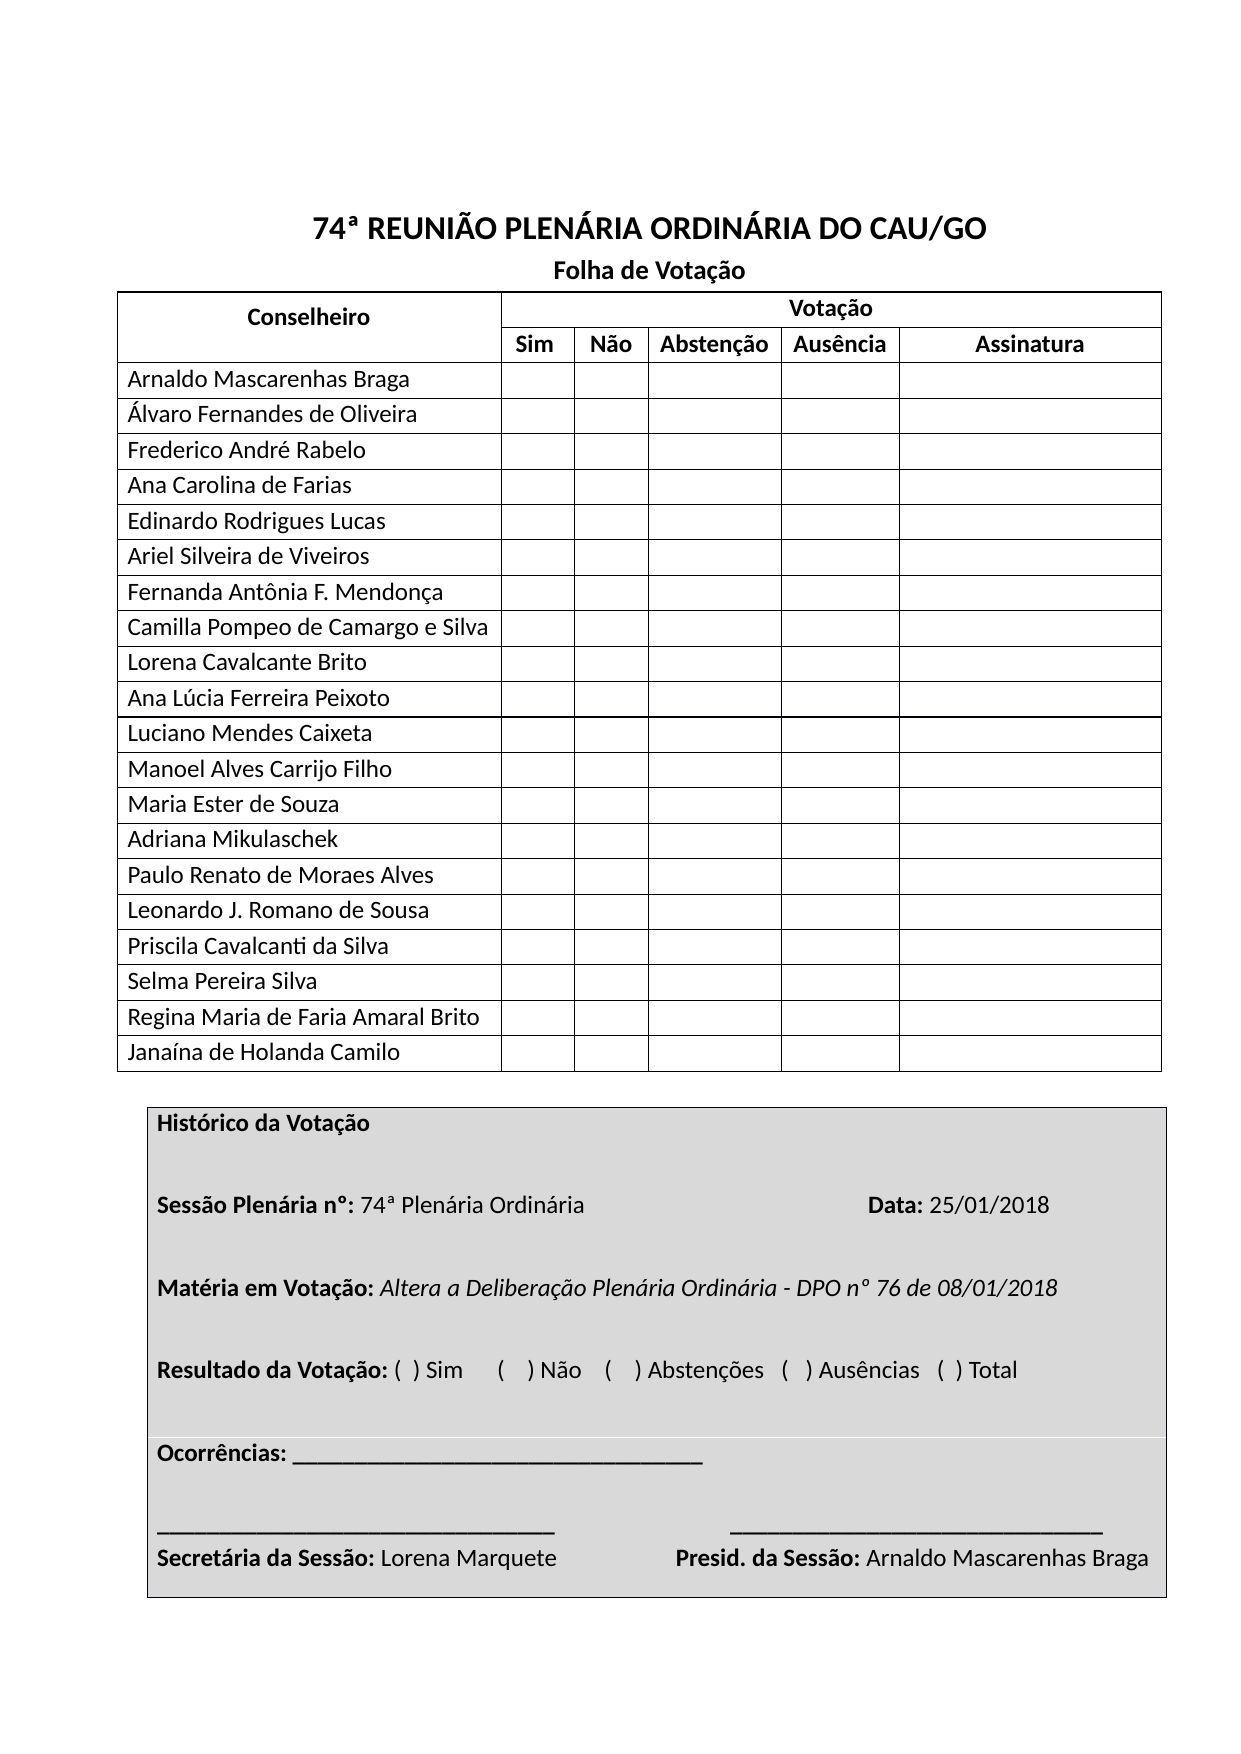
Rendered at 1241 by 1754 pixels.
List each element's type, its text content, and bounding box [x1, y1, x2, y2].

table_cell [575, 470, 648, 504]
table_cell Ocorrências: _________________________________ ________________________________ ______________________________ Secretária da Sessão: Lorena Marquete Presid. da Sessão: Arnaldo Mascarenhas Braga [148, 1438, 1166, 1597]
table_cell [649, 965, 781, 1000]
table_cell [649, 753, 781, 787]
table_cell [900, 1036, 1161, 1071]
table_cell [575, 753, 648, 787]
table_cell [575, 647, 648, 681]
table_cell [575, 399, 648, 433]
table_cell [575, 930, 648, 964]
table_cell [502, 965, 574, 1000]
table_cell [649, 1036, 781, 1071]
table_cell [782, 540, 899, 575]
table_cell [575, 718, 648, 752]
table_cell [782, 611, 899, 646]
table_cell [575, 824, 648, 858]
table_header Conselheiro [118, 293, 501, 362]
table_cell Ana Carolina de Farias [118, 470, 501, 504]
table_cell Matéria em Votação: Altera a Deliberação Plenária Ordinária - DPO nº 76 de 08/01/2018 [148, 1272, 1166, 1355]
table_cell Arnaldo Mascarenhas Braga [118, 363, 501, 398]
table_cell [900, 611, 1161, 646]
table_cell [782, 647, 899, 681]
table_cell Ana Lúcia Ferreira Peixoto [118, 682, 501, 716]
table_cell [649, 576, 781, 610]
table_cell Selma Pereira Silva [118, 965, 501, 1000]
table_cell [502, 895, 574, 929]
table_cell [575, 788, 648, 823]
text Folha de Votação [177, 253, 1122, 286]
table_cell Edinardo Rodrigues Lucas [118, 505, 501, 539]
table_cell [502, 363, 574, 398]
table_cell Lorena Cavalcante Brito [118, 647, 501, 681]
table_cell Álvaro Fernandes de Oliveira [118, 399, 501, 433]
table_cell [782, 965, 899, 1000]
table_cell Manoel Alves Carrijo Filho [118, 753, 501, 787]
table_cell Ariel Silveira de Viveiros [118, 540, 501, 575]
table_cell [900, 363, 1161, 398]
table_cell Fernanda Antônia F. Mendonça [118, 576, 501, 610]
table_cell [900, 753, 1161, 787]
table_cell Resultado da Votação: ( ) Sim ( ) Não ( ) Abstenções ( ) Ausências ( ) Total [148, 1355, 1166, 1437]
table_cell [782, 753, 899, 787]
table_cell [782, 470, 899, 504]
table_cell [900, 540, 1161, 575]
table_cell [782, 930, 899, 964]
table_cell [782, 824, 899, 858]
table_cell [900, 647, 1161, 681]
table_cell [900, 930, 1161, 964]
table_cell [900, 788, 1161, 823]
table_cell [900, 682, 1161, 716]
table_cell [782, 1036, 899, 1071]
table_cell [502, 824, 574, 858]
table_cell [502, 647, 574, 681]
table_cell Assinatura [900, 328, 1161, 362]
table_cell Paulo Renato de Moraes Alves [118, 859, 501, 893]
table_cell [502, 434, 574, 468]
table_cell [900, 824, 1161, 858]
table_cell Frederico André Rabelo [118, 434, 501, 468]
table_cell [575, 895, 648, 929]
table_cell [502, 540, 574, 575]
table_cell Abstenção [649, 328, 781, 362]
table_cell [900, 434, 1161, 468]
table_cell [900, 399, 1161, 433]
table_header Votação [502, 293, 1161, 327]
table_cell [649, 930, 781, 964]
table_cell [575, 965, 648, 1000]
table_cell [782, 859, 899, 893]
table_cell [782, 718, 899, 752]
table_cell Ausência [782, 328, 899, 362]
table_header Histórico da Votação [148, 1108, 1166, 1189]
table_cell [900, 965, 1161, 1000]
table_cell Luciano Mendes Caixeta [118, 718, 501, 752]
table_cell [782, 576, 899, 610]
table_cell Adriana Mikulaschek [118, 824, 501, 858]
table_cell [502, 505, 574, 539]
table_cell [649, 824, 781, 858]
table_cell [649, 859, 781, 893]
table_cell [649, 505, 781, 539]
table_cell [502, 682, 574, 716]
table_cell [575, 682, 648, 716]
table_cell [649, 647, 781, 681]
table_cell [575, 576, 648, 610]
table_cell [782, 788, 899, 823]
table_cell [575, 859, 648, 893]
table_cell [649, 682, 781, 716]
table_cell [502, 611, 574, 646]
table_cell [649, 540, 781, 575]
table_cell [900, 576, 1161, 610]
table_cell Camilla Pompeo de Camargo e Silva [118, 611, 501, 646]
table_cell Sim [502, 328, 574, 362]
table_cell [575, 363, 648, 398]
table_cell [502, 1001, 574, 1035]
table_cell [900, 1001, 1161, 1035]
table_cell [649, 788, 781, 823]
table_cell [649, 434, 781, 468]
table_cell [502, 576, 574, 610]
table_cell [575, 540, 648, 575]
table_cell [782, 399, 899, 433]
table_cell [649, 611, 781, 646]
table_cell [575, 434, 648, 468]
table_cell [782, 505, 899, 539]
table_cell [900, 895, 1161, 929]
table_cell [782, 895, 899, 929]
table_cell [502, 930, 574, 964]
table_cell [575, 611, 648, 646]
table_cell [502, 859, 574, 893]
table_cell [502, 399, 574, 433]
table_cell [900, 859, 1161, 893]
table_cell [649, 1001, 781, 1035]
table_cell [575, 1001, 648, 1035]
table_cell Priscila Cavalcanti da Silva [118, 930, 501, 964]
table_cell [900, 470, 1161, 504]
table_cell [575, 1036, 648, 1071]
table_cell [900, 718, 1161, 752]
table_cell Leonardo J. Romano de Sousa [118, 895, 501, 929]
table_cell [649, 718, 781, 752]
table_cell [649, 470, 781, 504]
table_cell [502, 470, 574, 504]
table_cell [782, 434, 899, 468]
table_cell [900, 505, 1161, 539]
table_cell [502, 718, 574, 752]
table_cell [649, 399, 781, 433]
table_cell Sessão Plenária nº: 74ª Plenária Ordinária Data: 25/01/2018 [148, 1189, 1166, 1272]
table_cell [575, 505, 648, 539]
table_cell [649, 895, 781, 929]
table_cell [782, 363, 899, 398]
table_cell Maria Ester de Souza [118, 788, 501, 823]
table_cell [782, 682, 899, 716]
table_cell [782, 1001, 899, 1035]
table_cell Regina Maria de Faria Amaral Brito [118, 1001, 501, 1035]
text 74ª REUNIÃO PLENÁRIA ORDINÁRIA DO CAU/GO [177, 207, 1122, 247]
table_cell Janaína de Holanda Camilo [118, 1036, 501, 1071]
table_cell [502, 753, 574, 787]
table_cell [502, 788, 574, 823]
table_cell Não [575, 328, 648, 362]
table_cell [502, 1036, 574, 1071]
table_cell [649, 363, 781, 398]
